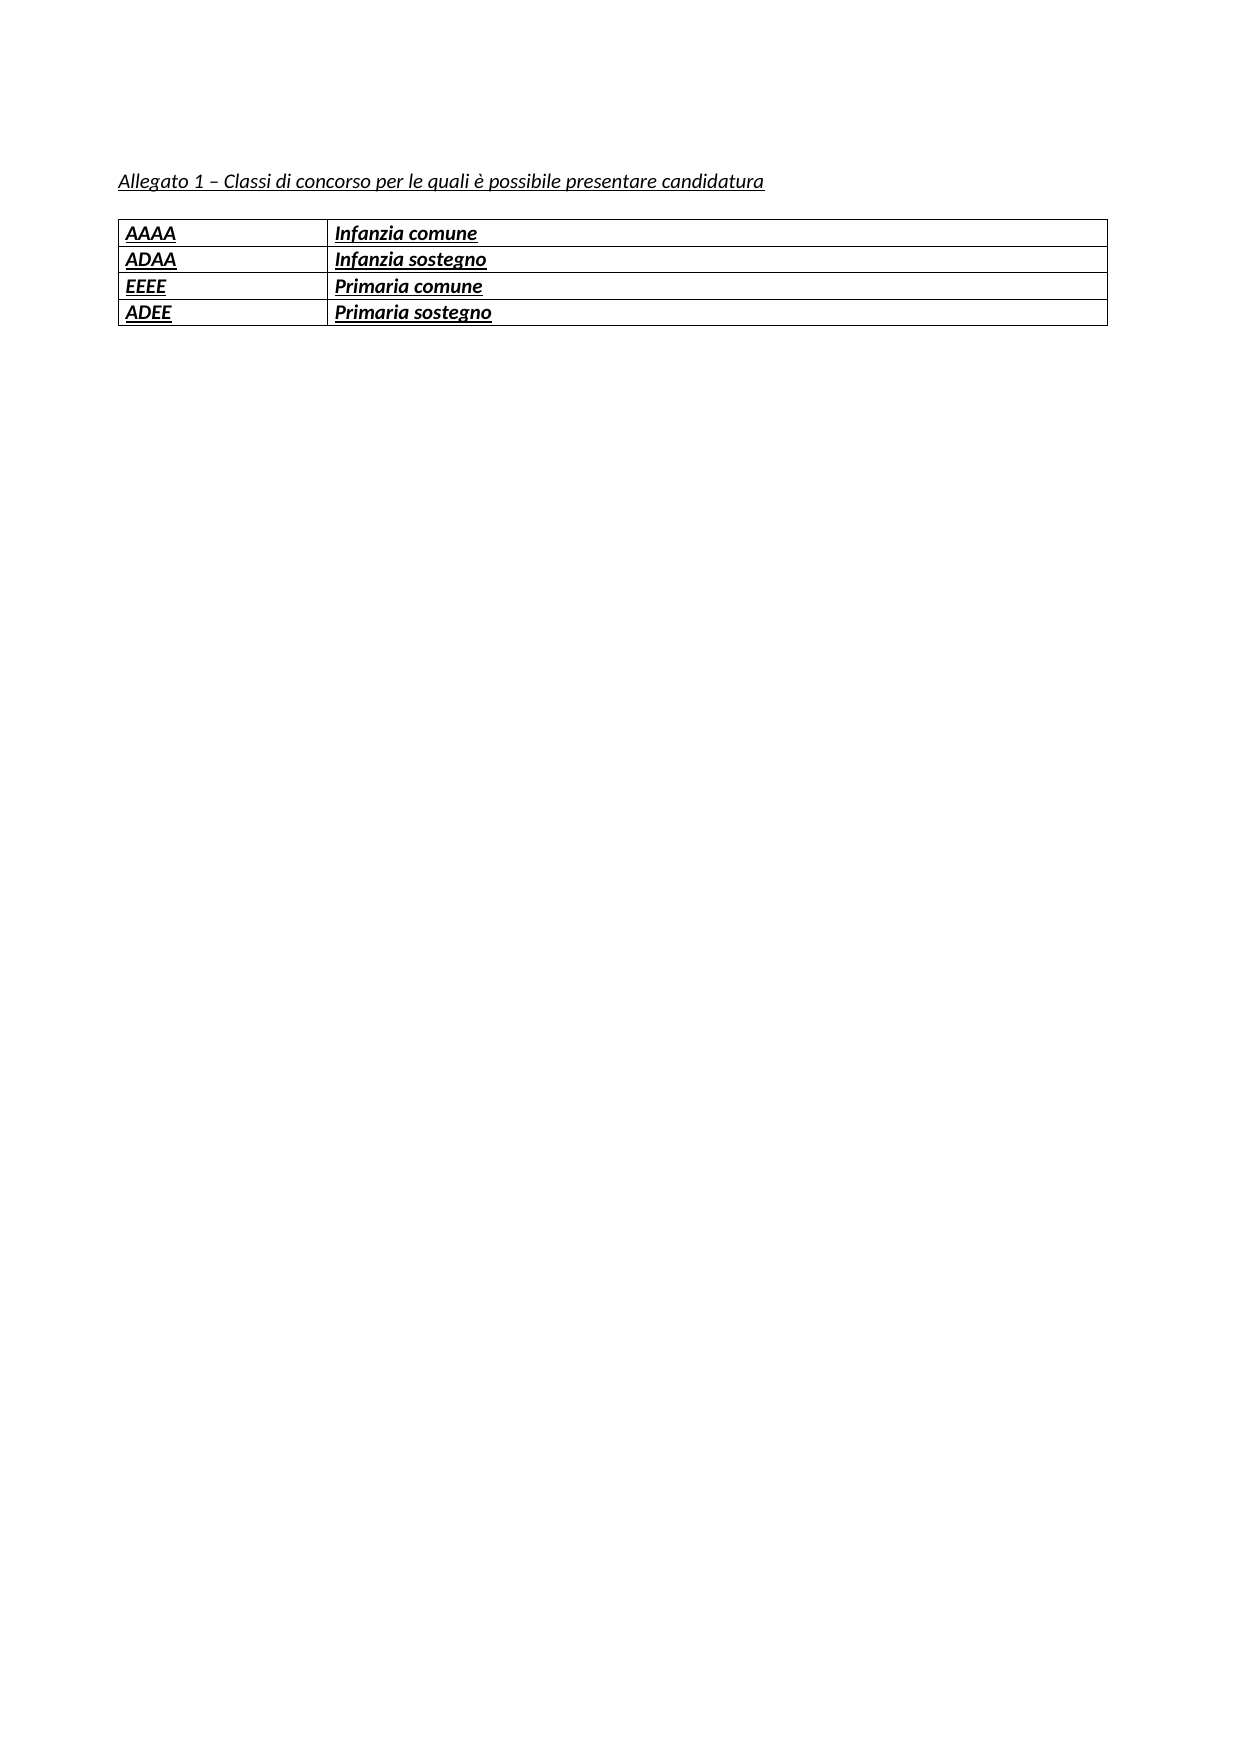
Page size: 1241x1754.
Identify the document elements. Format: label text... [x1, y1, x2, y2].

table_cell Infanzia sostegno [328, 247, 1107, 272]
table_cell EEEE [119, 273, 327, 298]
table_cell Primaria comune [328, 273, 1107, 298]
table_header Infanzia comune [328, 220, 1107, 246]
table_header AAAA [119, 220, 327, 246]
table_cell ADEE [119, 300, 327, 325]
table_cell Primaria sostegno [328, 300, 1107, 325]
table_cell ADAA [119, 247, 327, 272]
text Allegato 1 – Classi di concorso per le quali è possibile presentare candidatura [118, 168, 1122, 194]
